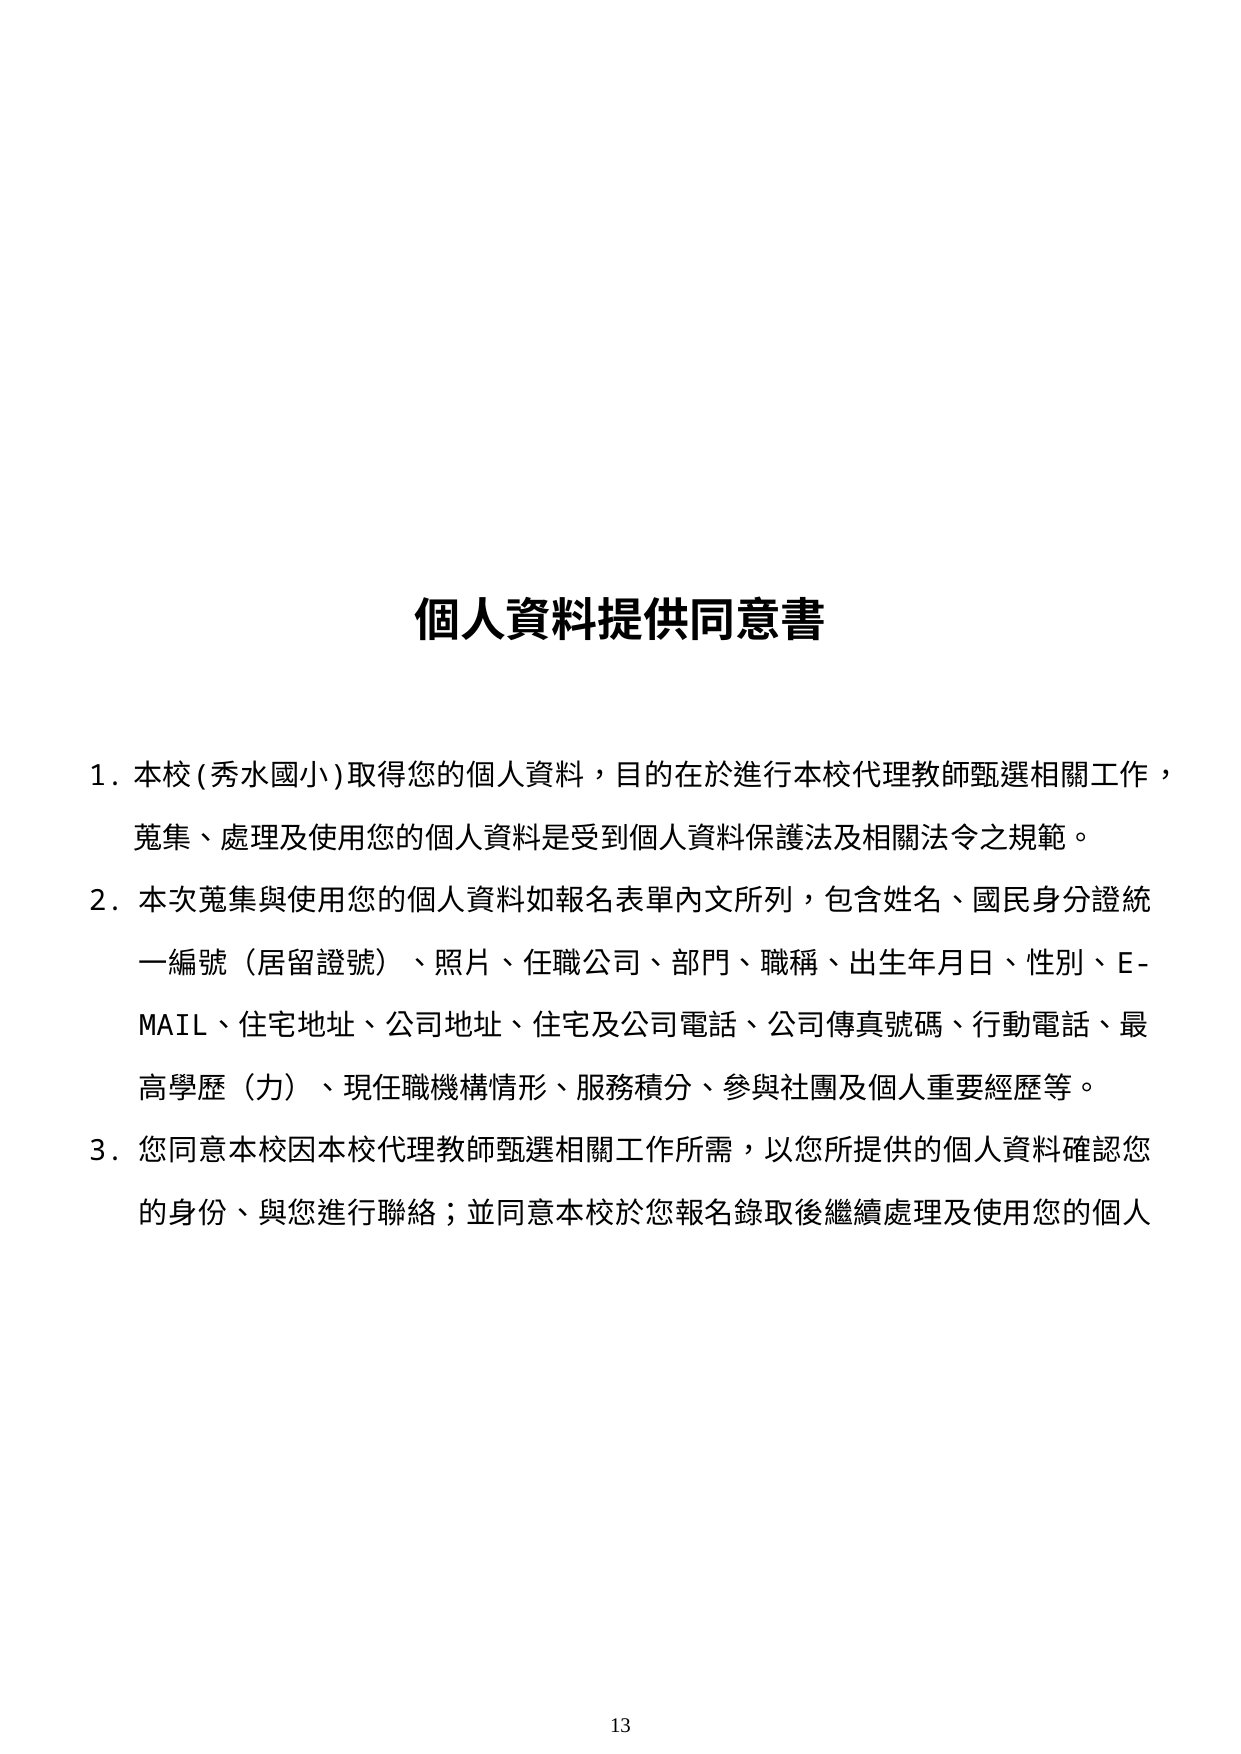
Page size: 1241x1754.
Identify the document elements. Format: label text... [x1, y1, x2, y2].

list 本校(秀水國小)取得您的個人資料，目的在於進行本校代理教師甄選相關工作，蒐集、處理及使用您的個人資料是受到個人資料保護法及相關法令之規範。 [89, 731, 1152, 856]
list 本次蒐集與使用您的個人資料如報名表單內文所列，包含姓名、國民身分證統一編號（居留證號）、照片、任職公司、部門、職稱、出生年月日、性別、E-MAIL、住宅地址、公司地址、住宅及公司電話、公司傳真號碼、行動電話、最高學歷（力）、現任職機構情形、服務積分、參與社團及個人重要經歷等。 [89, 856, 1152, 1106]
text 個人資料提供同意書 [89, 544, 1152, 669]
list 您同意本校因本校代理教師甄選相關工作所需，以您所提供的個人資料確認您的身份、與您進行聯絡；並同意本校於您報名錄取後繼續處理及使用您的個人資料。 [89, 1106, 1152, 1231]
